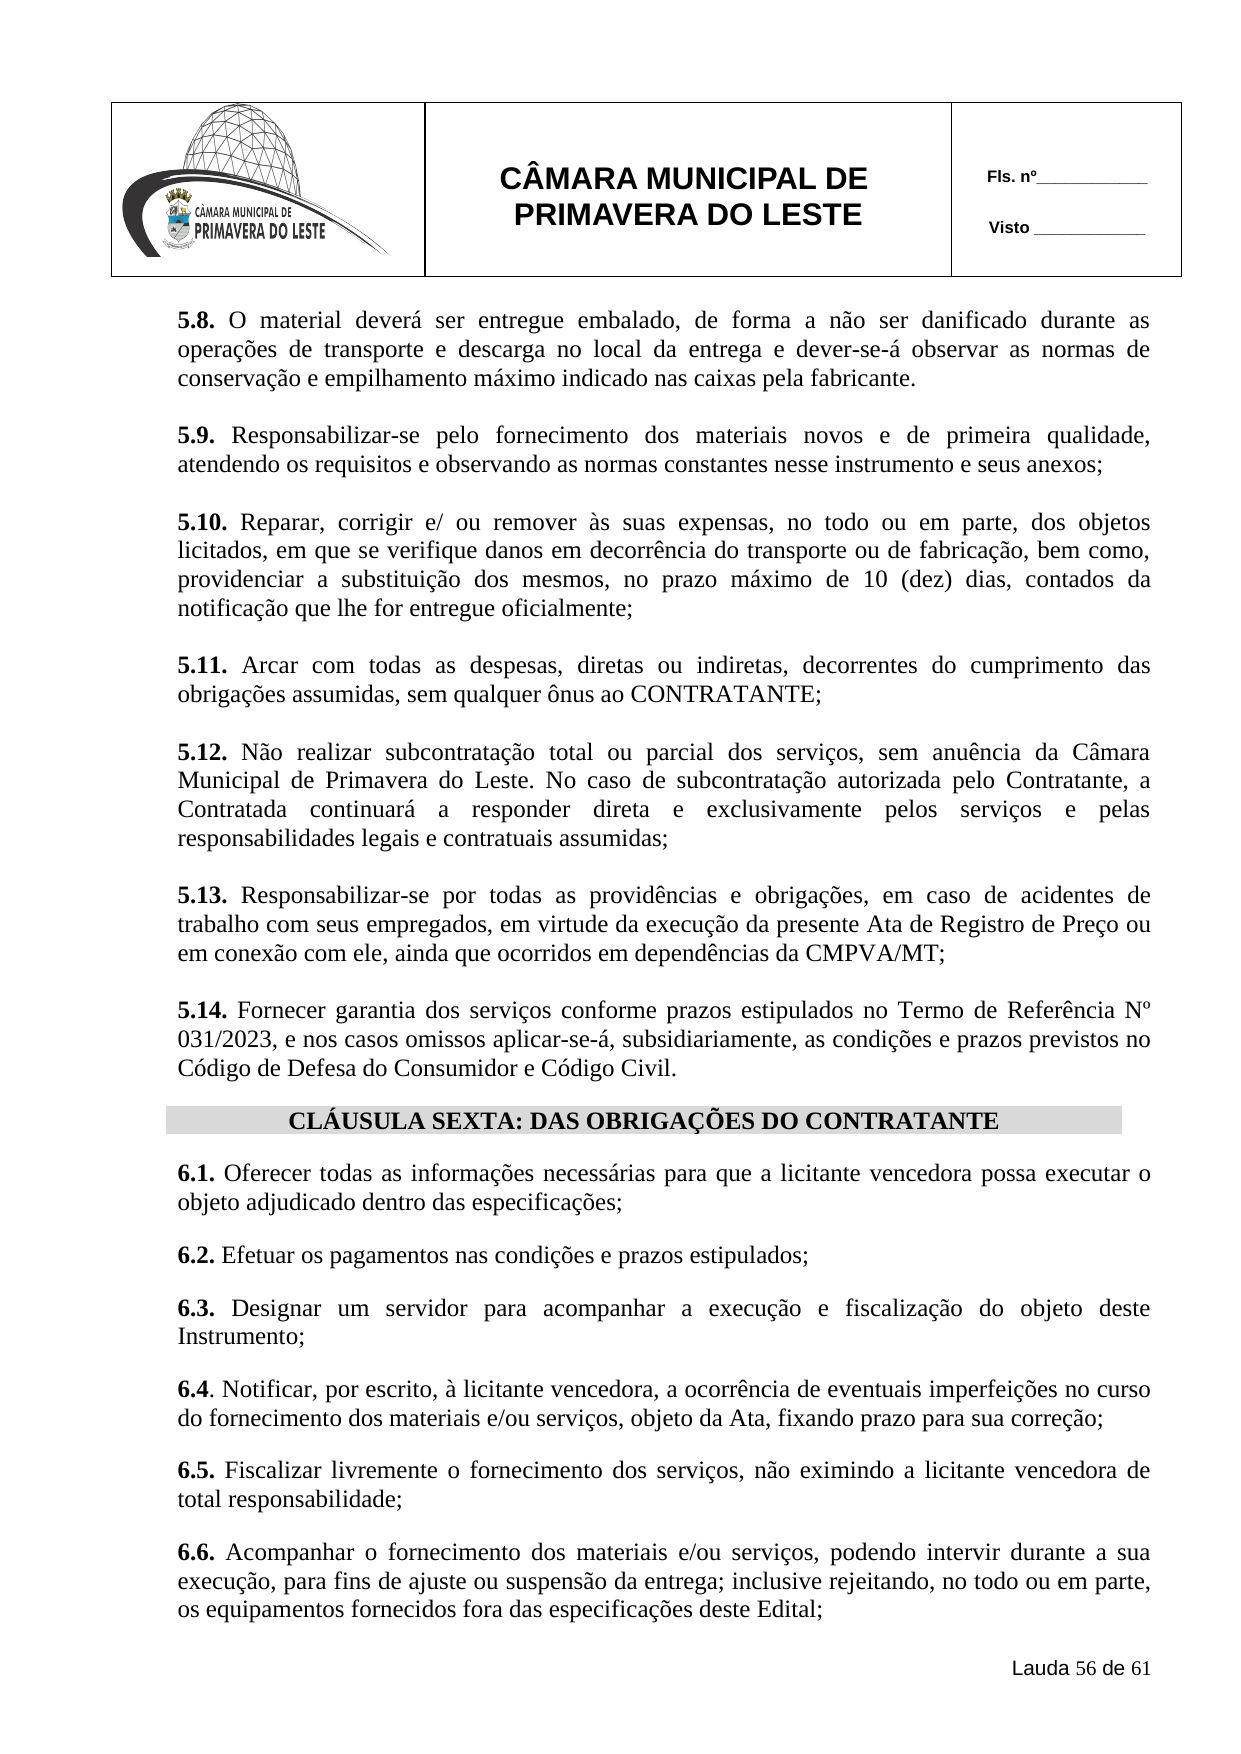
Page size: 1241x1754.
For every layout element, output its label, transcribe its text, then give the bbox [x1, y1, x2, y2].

table_header CLÁUSULA SEXTA: DAS OBRIGAÇÕES DO CONTRATANTE [166, 1106, 1122, 1134]
text 5.12. Não realizar subcontratação total ou parcial dos serviços, sem anuência da Câmara Municipal de Primavera do Leste. No caso de subcontratação autorizada pelo Contratante, a Contratada continuará a responder direta e exclusivamente pelos serviços e pelas responsabilidades legais e contratuais assumidas; [177, 737, 1152, 852]
picture [122, 103, 392, 257]
text 5.13. Responsabilizar-se por todas as providências e obrigações, em caso de acidentes de trabalho com seus empregados, em virtude da execução da presente Ata de Registro de Preço ou em conexão com ele, ainda que ocorridos em dependências da CMPVA/MT; [177, 881, 1152, 967]
text 5.9. Responsabilizar-se pelo fornecimento dos materiais novos e de primeira qualidade, atendendo os requisitos e observando as normas constantes nesse instrumento e seus anexos; [177, 421, 1152, 478]
text 5.11. Arcar com todas as despesas, diretas ou indiretas, decorrentes do cumprimento das obrigações assumidas, sem qualquer ônus ao CONTRATANTE; [177, 651, 1152, 708]
text 6.2. Efetuar os pagamentos nas condições e prazos estipulados; [177, 1240, 1152, 1269]
text 6.5. Fiscalizar livremente o fornecimento dos serviços, não eximindo a licitante vencedora de total responsabilidade; [177, 1456, 1152, 1513]
text 5.8. O material deverá ser entregue embalado, de forma a não ser danificado durante as operações de transporte e descarga no local da entrega e dever-se-á observar as normas de conservação e empilhamento máximo indicado nas caixas pela fabricante. [177, 306, 1152, 392]
text 5.14. Fornecer garantia dos serviços conforme prazos estipulados no Termo de Referência Nº 031/2023, e nos casos omissos aplicar-se-á, subsidiariamente, as condições e prazos previstos no Código de Defesa do Consumidor e Código Civil. [177, 996, 1152, 1082]
text 6.6. Acompanhar o fornecimento dos materiais e/ou serviços, podendo intervir durante a sua execução, para fins de ajuste ou suspensão da entrega; inclusive rejeitando, no todo ou em parte, os equipamentos fornecidos fora das especificações deste Edital; [177, 1537, 1152, 1623]
text 5.10. Reparar, corrigir e/ ou remover às suas expensas, no todo ou em parte, dos objetos licitados, em que se verifique danos em decorrência do transporte ou de fabricação, bem como, providenciar a substituição dos mesmos, no prazo máximo de 10 (dez) dias, contados da notificação que lhe for entregue oficialmente; [177, 507, 1152, 622]
text 6.4. Notificar, por escrito, à licitante vencedora, a ocorrência de eventuais imperfeições no curso do fornecimento dos materiais e/ou serviços, objeto da Ata, fixando prazo para sua correção; [177, 1374, 1152, 1432]
text 6.1. Oferecer todas as informações necessárias para que a licitante vencedora possa executar o objeto adjudicado dentro das especificações; [177, 1158, 1152, 1216]
text 6.3. Designar um servidor para acompanhar a execução e fiscalização do objeto deste Instrumento; [177, 1293, 1152, 1350]
